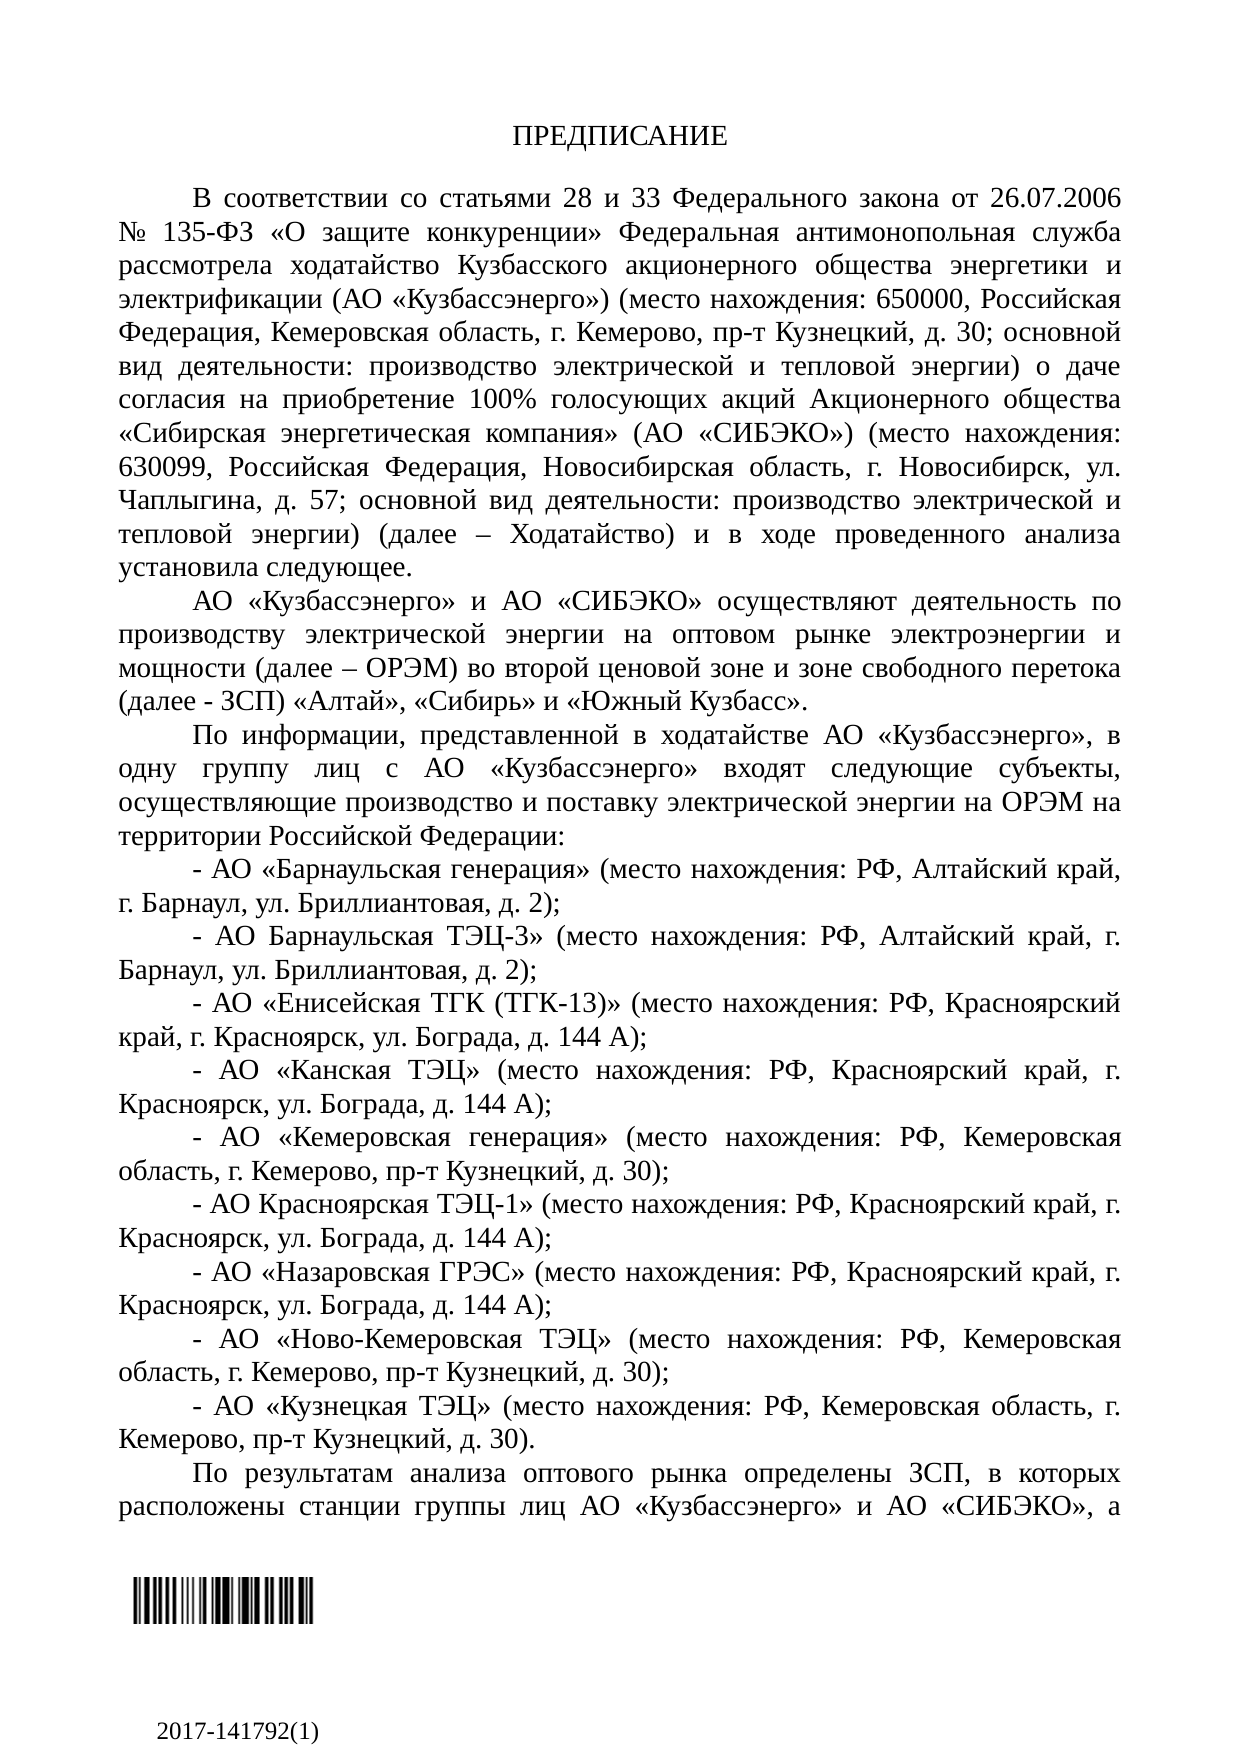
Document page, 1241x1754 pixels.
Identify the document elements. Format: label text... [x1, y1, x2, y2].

text По информации, представленной в ходатайстве АО «Кузбассэнерго», в одну группу лиц с АО «Кузбассэнерго» входят следующие субъекты, осуществляющие производство и поставку электрической энергии на ОРЭМ на территории Российской Федерации: [118, 717, 1122, 851]
text - АО Красноярская ТЭЦ-1» (место нахождения: РФ, Красноярский край, г. Красноярск, ул. Бограда, д. 144 А); [118, 1187, 1122, 1254]
text - АО «Кузнецкая ТЭЦ» (место нахождения: РФ, Кемеровская область, г. Кемерово, пр-т Кузнецкий, д. 30). [118, 1388, 1122, 1455]
text - АО «Канская ТЭЦ» (место нахождения: РФ, Красноярский край, г. Красноярск, ул. Бограда, д. 144 А); [118, 1052, 1122, 1119]
text - АО «Кемеровская генерация» (место нахождения: РФ, Кемеровская область, г. Кемерово, пр-т Кузнецкий, д. 30); [118, 1119, 1122, 1187]
text - АО «Барнаульская генерация» (место нахождения: РФ, Алтайский край, г. Барнаул, ул. Бриллиантовая, д. 2); [118, 851, 1122, 918]
text АО «Кузбассэнерго» и АО «СИБЭКО» осуществляют деятельность по производству электрической энергии на оптовом рынке электроэнергии и мощности (далее – ОРЭМ) во второй ценовой зоне и зоне свободного перетока (далее - ЗСП) «Алтай», «Сибирь» и «Южный Кузбасс». [118, 583, 1122, 717]
text В соответствии со статьями 28 и 33 Федерального закона от 26.07.2006 № 135-ФЗ «О защите конкуренции» Федеральная антимонопольная служба рассмотрела ходатайство Кузбасского акционерного общества энергетики и электрификации (АО «Кузбассэнерго») (место нахождения: 650000, Российская Федерация, Кемеровская область, г. Кемерово, пр-т Кузнецкий, д. 30; основной вид деятельности: производство электрической и тепловой энергии) о даче согласия на приобретение 100% голосующих акций Акционерного общества «Сибирская энергетическая компания» (АО «СИБЭКО») (место нахождения: 630099, Российская Федерация, Новосибирская область, г. Новосибирск, ул. Чаплыгина, д. 57; основной вид деятельности: производство электрической и тепловой энергии) (далее – Ходатайство) и в ходе проведенного анализа установила следующее. [118, 180, 1122, 583]
text - АО «Назаровская ГРЭС» (место нахождения: РФ, Красноярский край, г. Красноярск, ул. Бограда, д. 144 А); [118, 1254, 1122, 1321]
text - АО «Енисейская ТГК (ТГК-13)» (место нахождения: РФ, Красноярский край, г. Красноярск, ул. Бограда, д. 144 А); [118, 985, 1122, 1052]
text ПРЕДПИСАНИЕ [118, 118, 1122, 152]
text - АО Барнаульская ТЭЦ-3» (место нахождения: РФ, Алтайский край, г. Барнаул, ул. Бриллиантовая, д. 2); [118, 918, 1122, 985]
text По результатам анализа оптового рынка определены ЗСП, в которых расположены станции группы лиц АО «Кузбассэнерго» и АО «СИБЭКО», а [118, 1455, 1122, 1522]
picture [118, 1577, 331, 1624]
text - АО «Ново-Кемеровская ТЭЦ» (место нахождения: РФ, Кемеровская область, г. Кемерово, пр-т Кузнецкий, д. 30); [118, 1321, 1122, 1388]
